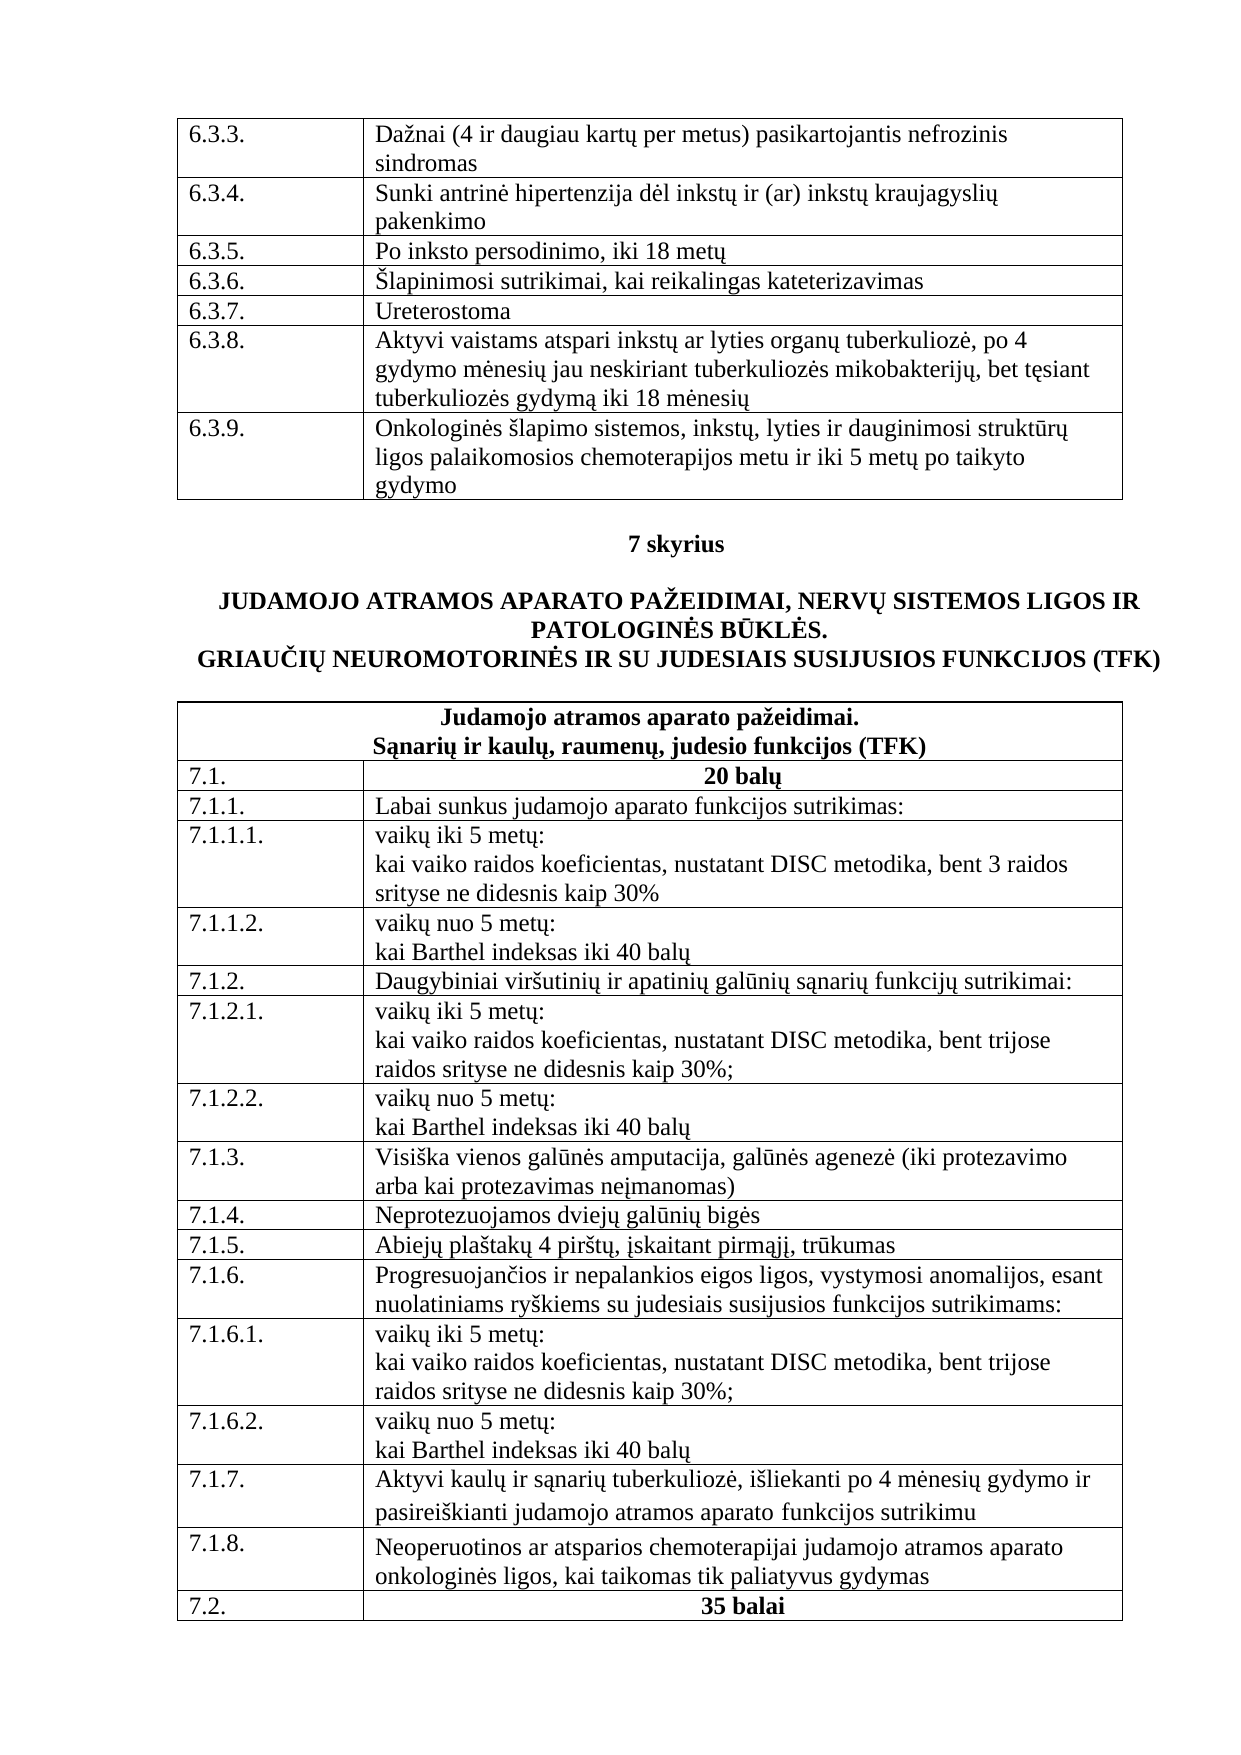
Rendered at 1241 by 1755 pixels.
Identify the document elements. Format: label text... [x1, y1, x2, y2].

table_cell 7.1.5. [178, 1230, 363, 1259]
table_cell 7.2. [178, 1591, 363, 1620]
table_cell vaikų nuo 5 metų: kai Barthel indeksas iki 40 balų [364, 1406, 1122, 1463]
text judamojo Atramos aparato pažeidimai, nervų sistemos ligos ir patologinės būklės. [177, 586, 1181, 644]
text Griaučių neuromotorinės ir su judesiais susijusios funkcijos (TFK) [177, 644, 1181, 673]
table_cell Ureterostoma [364, 296, 1122, 324]
table_cell 7.1.6. [178, 1260, 363, 1318]
table_cell Abiejų plaštakų 4 pirštų, įskaitant pirmąjį, trūkumas [364, 1230, 1122, 1259]
table_cell 7.1.7. [178, 1465, 363, 1527]
table_cell Onkologinės šlapimo sistemos, inkstų, lyties ir dauginimosi struktūrų ligos palaikomosios chemoterapijos metu ir iki 5 metų po taikyto gydymo [364, 413, 1122, 499]
table_cell 7.1.2.2. [178, 1084, 363, 1141]
table_cell Aktyvi vaistams atspari inkstų ar lyties organų tuberkuliozė, po 4 gydymo mėnesių jau neskiriant tuberkuliozės mikobakterijų, bet tęsiant tuberkuliozės gydymą iki 18 mėnesių [364, 326, 1122, 412]
table_cell 6.3.5. [178, 236, 363, 265]
table_cell 20 balų [364, 761, 1122, 790]
text 7 skyrius [177, 529, 1181, 558]
table_cell Visiška vienos galūnės amputacija, galūnės agenezė (iki protezavimo arba kai protezavimas neįmanomas) [364, 1142, 1122, 1199]
table_cell vaikų nuo 5 metų: kai Barthel indeksas iki 40 balų [364, 908, 1122, 965]
table_cell Labai sunkus judamojo aparato funkcijos sutrikimas: [364, 791, 1122, 819]
table_cell 35 balai [364, 1591, 1122, 1620]
table_cell Dažnai (4 ir daugiau kartų per metus) pasikartojantis nefrozinis sindromas [364, 119, 1122, 177]
table_cell vaikų iki 5 metų: kai vaiko raidos koeficientas, nustatant DISC metodika, bent 3 raidos srityse ne didesnis kaip 30% [364, 821, 1122, 907]
table_cell Neprotezuojamos dviejų galūnių bigės [364, 1201, 1122, 1229]
table_cell Po inksto persodinimo, iki 18 metų [364, 236, 1122, 265]
table_cell Sunki antrinė hipertenzija dėl inkstų ir (ar) inkstų kraujagyslių pakenkimo [364, 178, 1122, 235]
table_cell vaikų iki 5 metų: kai vaiko raidos koeficientas, nustatant DISC metodika, bent trijose raidos srityse ne didesnis kaip 30%; [364, 1319, 1122, 1405]
table_cell vaikų nuo 5 metų: kai Barthel indeksas iki 40 balų [364, 1084, 1122, 1141]
table_cell vaikų iki 5 metų: kai vaiko raidos koeficientas, nustatant DISC metodika, bent trijose raidos srityse ne didesnis kaip 30%; [364, 996, 1122, 1082]
table_cell 6.3.9. [178, 413, 363, 499]
table_cell 7.1.2.1. [178, 996, 363, 1082]
table_cell 7.1.4. [178, 1201, 363, 1229]
table_cell Neoperuotinos ar atsparios chemoterapijai judamojo atramos aparato onkologinės ligos, kai taikomas tik paliatyvus gydymas [364, 1528, 1122, 1590]
table_header Judamojo atramos aparato pažeidimai. Sąnarių ir kaulų, raumenų, judesio funkcijos (TFK) [178, 703, 1122, 760]
table_cell 7.1.6.2. [178, 1406, 363, 1463]
table_cell 6.3.8. [178, 326, 363, 412]
table_cell 6.3.3. [178, 119, 363, 177]
table_cell 7.1.1.2. [178, 908, 363, 965]
table_cell 7.1.3. [178, 1142, 363, 1199]
table_cell Progresuojančios ir nepalankios eigos ligos, vystymosi anomalijos, esant nuolatiniams ryškiems su judesiais susijusios funkcijos sutrikimams: [364, 1260, 1122, 1318]
table_cell Daugybiniai viršutinių ir apatinių galūnių sąnarių funkcijų sutrikimai: [364, 966, 1122, 995]
table_cell 7.1.1.1. [178, 821, 363, 907]
table_cell 6.3.4. [178, 178, 363, 235]
table_cell 6.3.6. [178, 266, 363, 295]
table_cell Šlapinimosi sutrikimai, kai reikalingas kateterizavimas [364, 266, 1122, 295]
table_cell 7.1.1. [178, 791, 363, 819]
table_cell 7.1.2. [178, 966, 363, 995]
table_cell 6.3.7. [178, 296, 363, 324]
table_cell Aktyvi kaulų ir sąnarių tuberkuliozė, išliekanti po 4 mėnesių gydymo ir pasireiškianti judamojo atramos aparato funkcijos sutrikimu [364, 1465, 1122, 1527]
table_cell 7.1.8. [178, 1528, 363, 1590]
table_cell 7.1. [178, 761, 363, 790]
table_cell 7.1.6.1. [178, 1319, 363, 1405]
